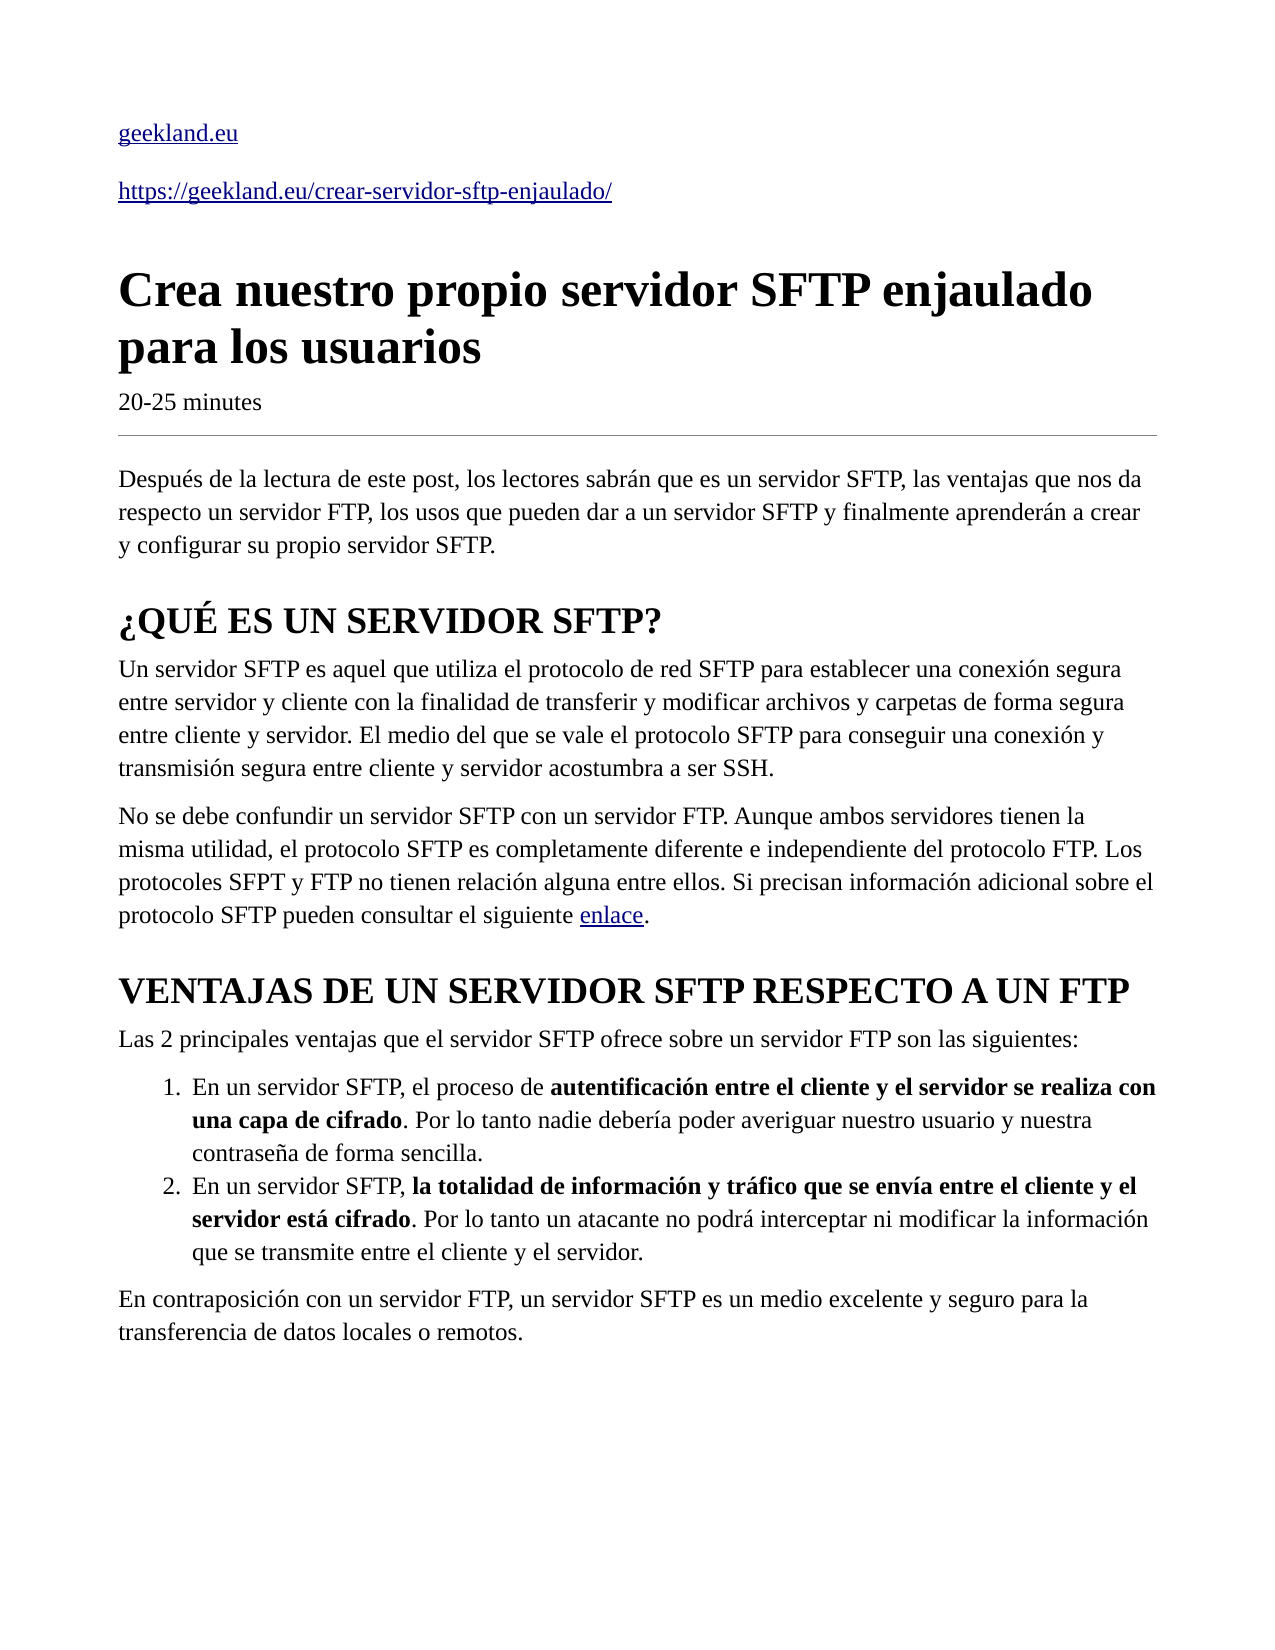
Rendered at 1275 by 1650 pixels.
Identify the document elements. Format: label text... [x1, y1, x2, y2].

text Un servidor SFTP es aquel que utiliza el protocolo de red SFTP para establecer una conexión segura entre servidor y cliente con la finalidad de transferir y modificar archivos y carpetas de forma segura entre cliente y servidor. El medio del que se vale el protocolo SFTP para conseguir una conexión y transmisión segura entre cliente y servidor acostumbra a ser SSH. [118, 654, 1157, 782]
text Después de la lectura de este post, los lectores sabrán que es un servidor SFTP, las ventajas que nos da respecto un servidor FTP, los usos que pueden dar a un servidor SFTP y finalmente aprenderán a crear y configurar su propio servidor SFTP. [118, 464, 1157, 559]
subtitle VENTAJAS DE UN SERVIDOR SFTP RESPECTO A UN FTP [118, 968, 1157, 1012]
text https://geekland.eu/crear-servidor-sftp-enjaulado/ [118, 176, 1157, 205]
list En un servidor SFTP, la totalidad de información y tráfico que se envía entre el cliente y el servidor está cifrado. Por lo tanto un atacante no podrá interceptar ni modificar la información que se transmite entre el cliente y el servidor. [162, 1171, 1157, 1266]
list En un servidor SFTP, el proceso de autentificación entre el cliente y el servidor se realiza con una capa de cifrado. Por lo tanto nadie debería poder averiguar nuestro usuario y nuestra contraseña de forma sencilla. [162, 1072, 1157, 1167]
text Las 2 principales ventajas que el servidor SFTP ofrece sobre un servidor FTP son las siguientes: [118, 1024, 1157, 1053]
text geekland.eu [118, 118, 1157, 147]
text 20-25 minutes [118, 387, 1157, 416]
text No se debe confundir un servidor SFTP con un servidor FTP. Aunque ambos servidores tienen la misma utilidad, el protocolo SFTP es completamente diferente e independiente del protocolo FTP. Los protocoles SFPT y FTP no tienen relación alguna entre ellos. Si precisan información adicional sobre el protocolo SFTP pueden consultar el siguiente enlace. [118, 801, 1157, 929]
subtitle ¿QUÉ ES UN SERVIDOR SFTP? [118, 599, 1157, 642]
text En contraposición con un servidor FTP, un servidor SFTP es un medio excelente y seguro para la transferencia de datos locales o remotos. [118, 1284, 1157, 1346]
subtitle Crea nuestro propio servidor SFTP enjaulado para los usuarios [118, 259, 1157, 374]
